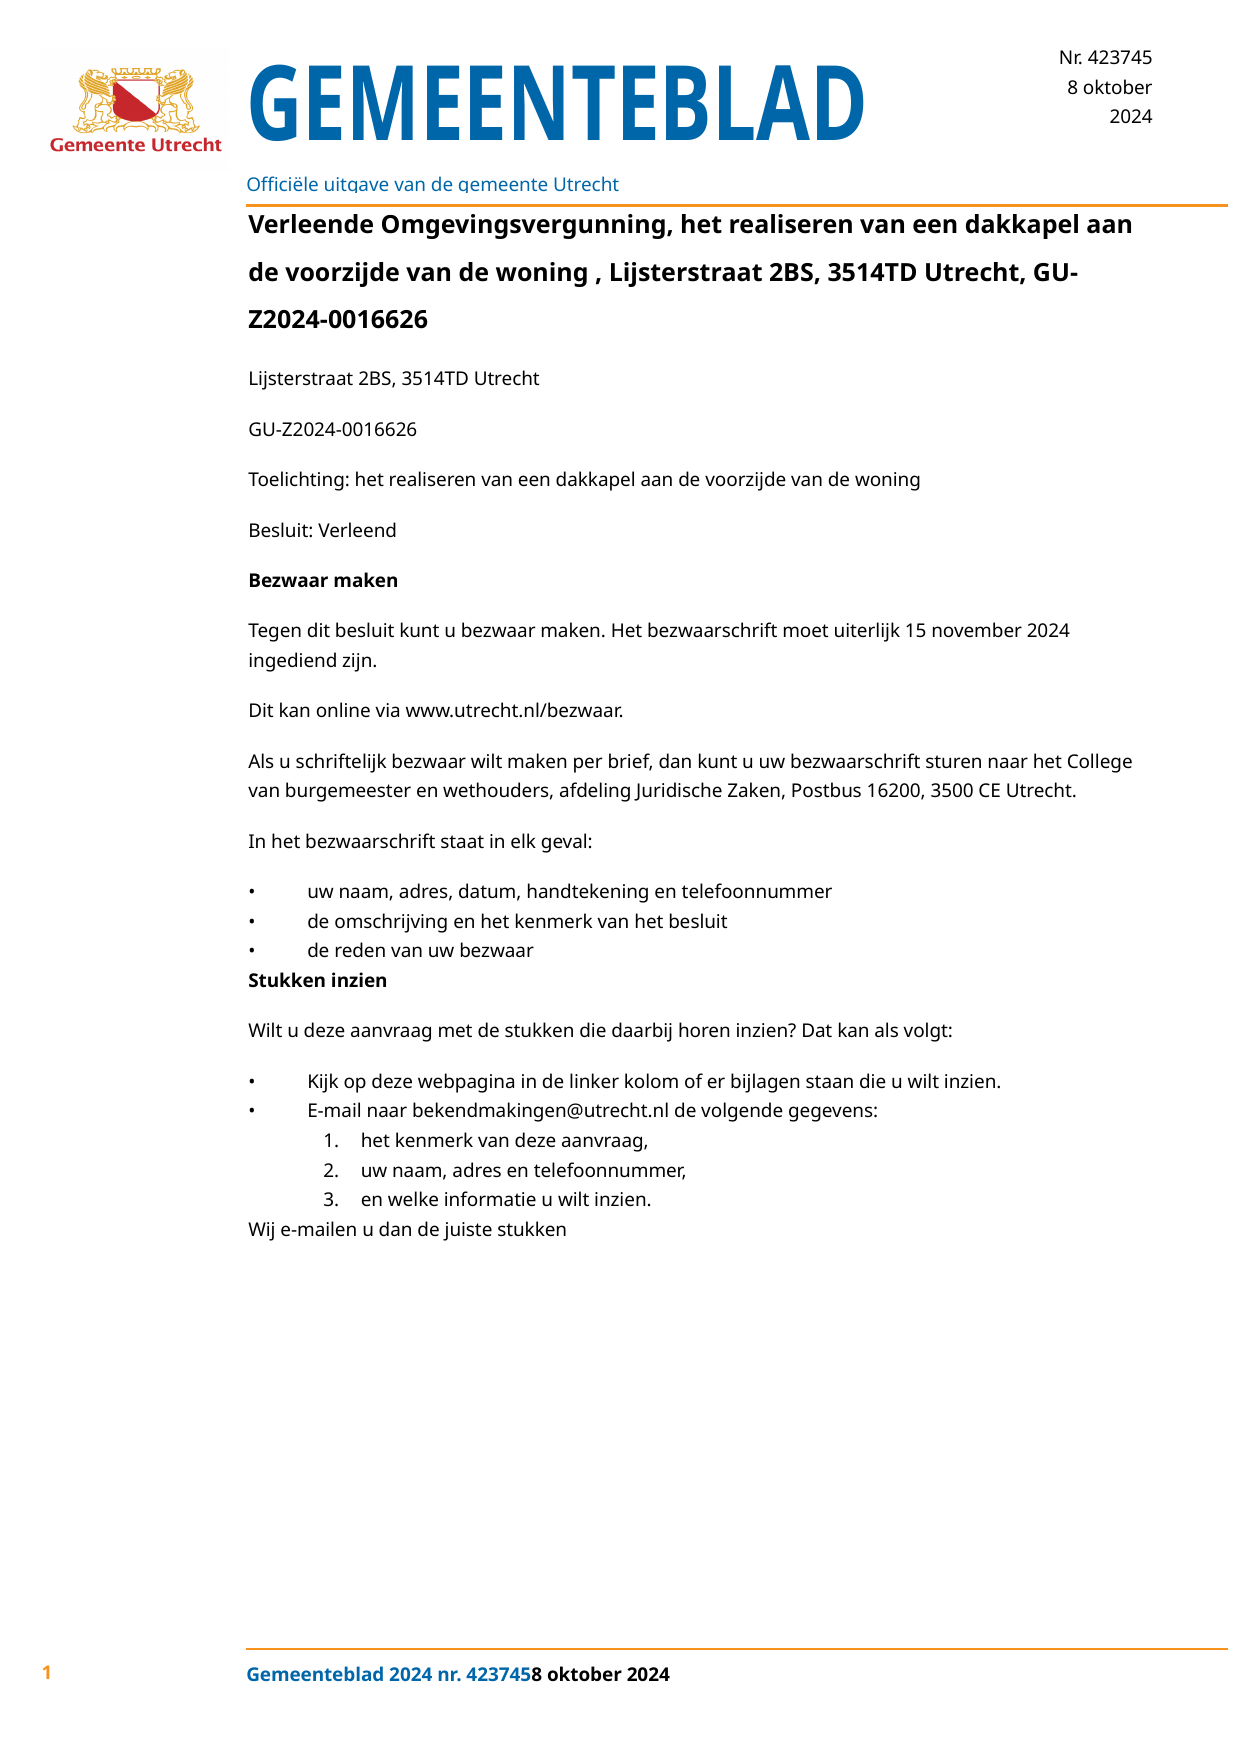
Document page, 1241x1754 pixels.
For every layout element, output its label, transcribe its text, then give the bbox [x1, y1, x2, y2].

text Tegen dit besluit kunt u bezwaar maken. Het bezwaarschrift moet uiterlijk 15 november 2024 ingediend zijn. [248, 618, 1152, 673]
text Wij e-mailen u dan de juiste stukken [248, 1216, 1152, 1242]
text In het bezwaarschrift staat in elk geval: [248, 828, 1152, 854]
text Toelichting: het realiseren van een dakkapel aan de voorzijde van de woning [248, 466, 1152, 492]
list het kenmerk van deze aanvraag, [323, 1127, 1152, 1153]
text Lijsterstraat 2BS, 3514TD Utrecht [248, 366, 1152, 391]
list uw naam, adres, datum, handtekening en telefoonnummer [248, 878, 1152, 904]
text Bezwaar maken [248, 567, 1152, 593]
text GU-Z2024-0016626 [248, 416, 1152, 442]
text Wilt u deze aanvraag met de stukken die daarbij horen inzien? Dat kan als volgt: [248, 1018, 1152, 1043]
picture [41, 47, 231, 172]
list uw naam, adres en telefoonnummer, [323, 1157, 1152, 1182]
text Besluit: Verleend [248, 517, 1152, 542]
list en welke informatie u wilt inzien. [323, 1186, 1152, 1212]
list de reden van uw bezwaar [248, 938, 1152, 963]
list E-mail naar bekendmakingen@utrecht.nl de volgende gegevens: [248, 1098, 1152, 1123]
text Stukken inzien [248, 967, 1152, 993]
text Verleende Omgevingsvergunning, het realiseren van een dakkapel aan de voorzijde van de woning , Lijsterstraat 2BS, 3514TD Utrecht, GU-Z2024-0016626 [248, 207, 1152, 336]
text Als u schriftelijk bezwaar wilt maken per brief, dan kunt u uw bezwaarschrift sturen naar het College van burgemeester en wethouders, afdeling Juridische Zaken, Postbus 16200, 3500 CE Utrecht. [248, 748, 1152, 803]
list de omschrijving en het kenmerk van het besluit [248, 908, 1152, 934]
list Kijk op deze webpagina in de linker kolom of er bijlagen staan die u wilt inzien. [248, 1068, 1152, 1094]
text Dit kan online via www.utrecht.nl/bezwaar. [248, 698, 1152, 723]
